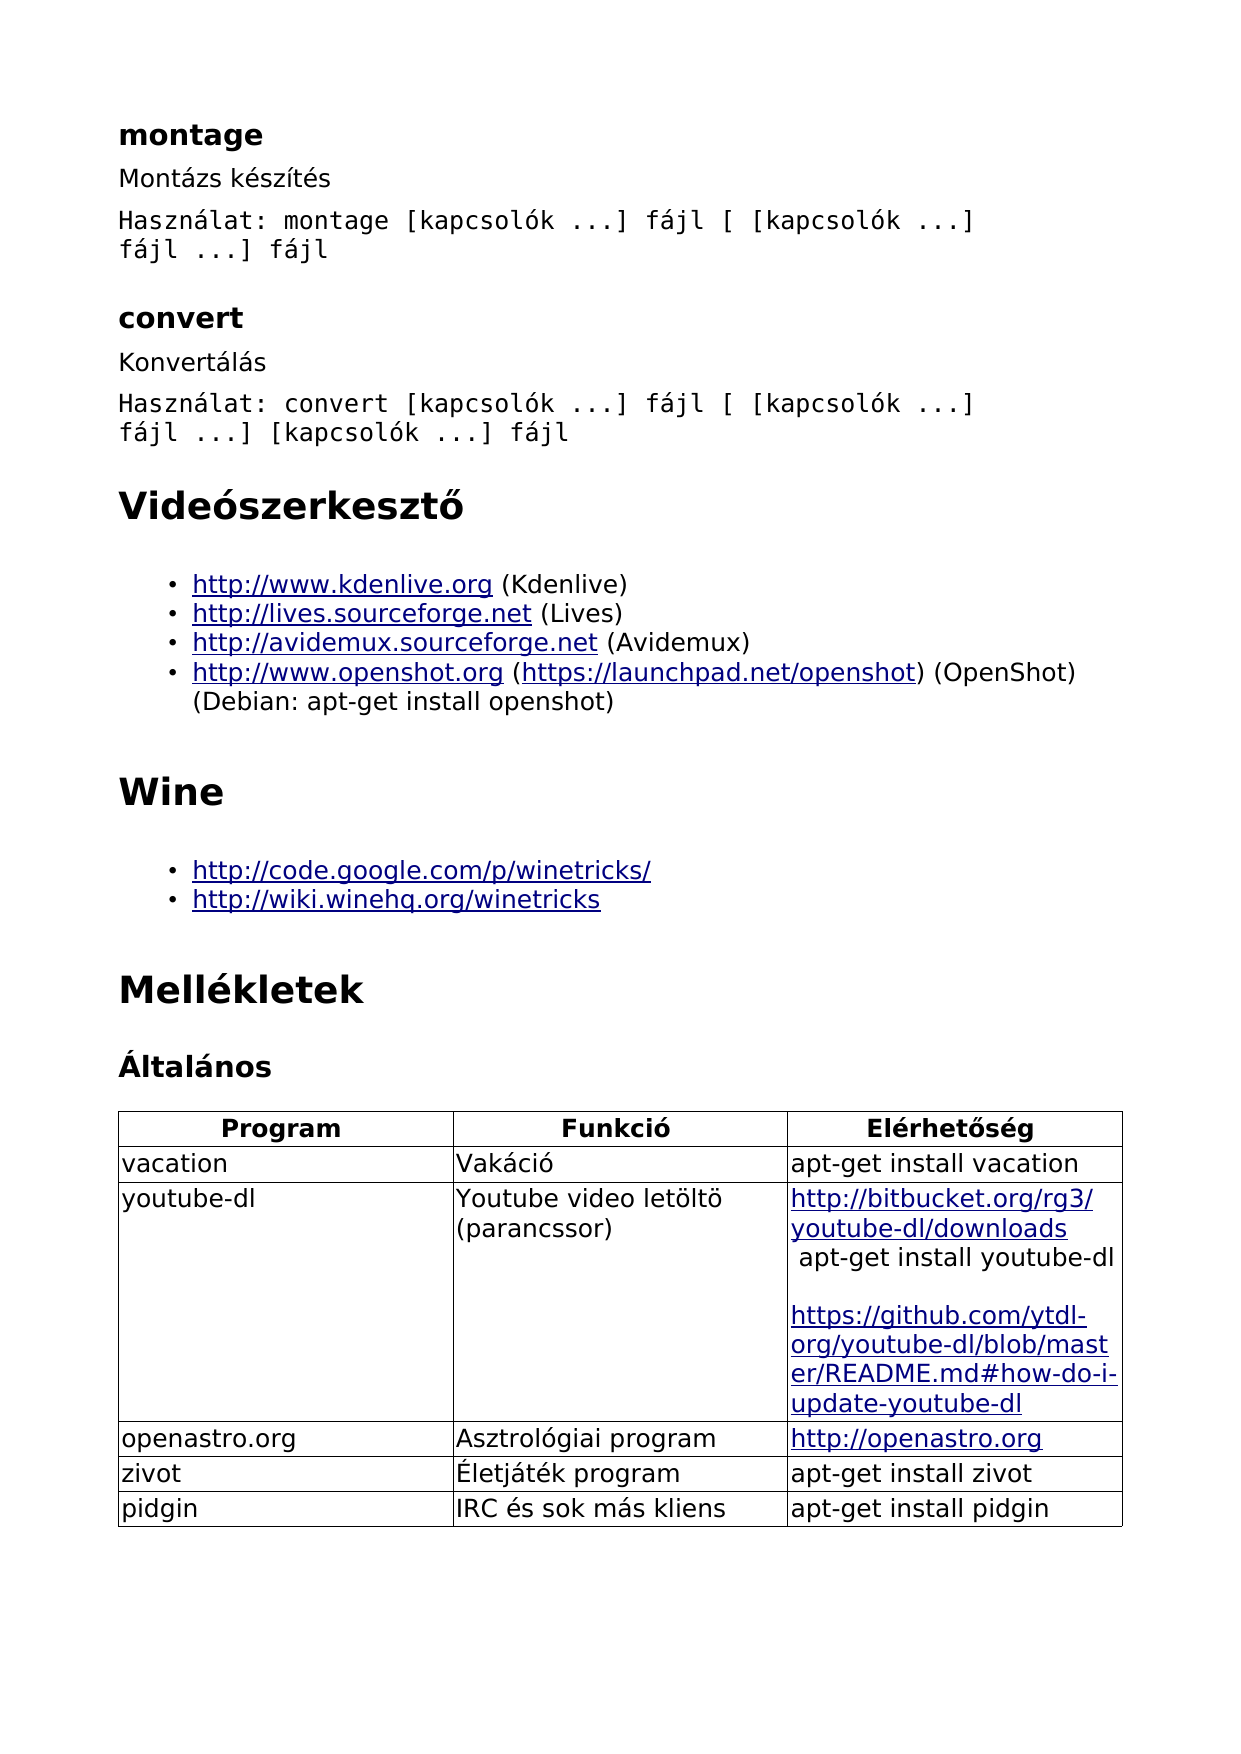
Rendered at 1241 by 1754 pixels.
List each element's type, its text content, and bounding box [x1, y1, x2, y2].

subtitle convert [118, 301, 1122, 335]
list http://wiki.winehq.org/winetricks [177, 885, 1122, 914]
list http://www.openshot.org (https://launchpad.net/openshot) (OpenShot) (Debian: apt-get install openshot) [177, 658, 1122, 716]
table_cell vacation [119, 1147, 453, 1182]
table_cell openastro.org [119, 1422, 453, 1456]
table_cell apt-get install pidgin [788, 1492, 1122, 1526]
list http://avidemux.sourceforge.net (Avidemux) [177, 628, 1122, 658]
list http://lives.sourceforge.net (Lives) [177, 599, 1122, 628]
table_cell http://bitbucket.org/rg3/youtube-dl/downloads apt-get install youtube-dl https://github.com/ytdl-org/youtube-dl/blob/master/README.md#how-do-i-update-youtube-dl [788, 1183, 1122, 1421]
table_cell pidgin [119, 1492, 453, 1526]
table_cell Életjáték program [454, 1457, 787, 1491]
subtitle montage [118, 118, 1122, 152]
table_cell apt-get install zivot [788, 1457, 1122, 1491]
table_header Program [119, 1112, 453, 1146]
list http://code.google.com/p/winetricks/ [177, 856, 1122, 885]
text Használat: montage [kapcsolók ...] fájl [ [kapcsolók ...] fájl ...] fájl [118, 206, 1122, 264]
text Montázs készítés [118, 164, 1122, 194]
subtitle Mellékletek [118, 969, 1122, 1013]
table_cell apt-get install vacation [788, 1147, 1122, 1182]
text Használat: convert [kapcsolók ...] fájl [ [kapcsolók ...] fájl ...] [kapcsolók ...] fájl [118, 389, 1122, 448]
table_cell http://openastro.org [788, 1422, 1122, 1456]
table_cell Youtube video letöltö (parancssor) [454, 1183, 787, 1421]
list http://www.kdenlive.org (Kdenlive) [177, 570, 1122, 599]
subtitle Videószerkesztő [118, 484, 1122, 528]
table_cell Asztrológiai program [454, 1422, 787, 1456]
subtitle Wine [118, 771, 1122, 814]
text Konvertálás [118, 348, 1122, 377]
table_cell IRC és sok más kliens [454, 1492, 787, 1526]
table_cell zivot [119, 1457, 453, 1491]
table_header Elérhetőség [788, 1112, 1122, 1146]
subtitle Általános [118, 1050, 1122, 1084]
table_cell youtube-dl [119, 1183, 453, 1421]
table_header Funkció [454, 1112, 787, 1146]
table_cell Vakáció [454, 1147, 787, 1182]
